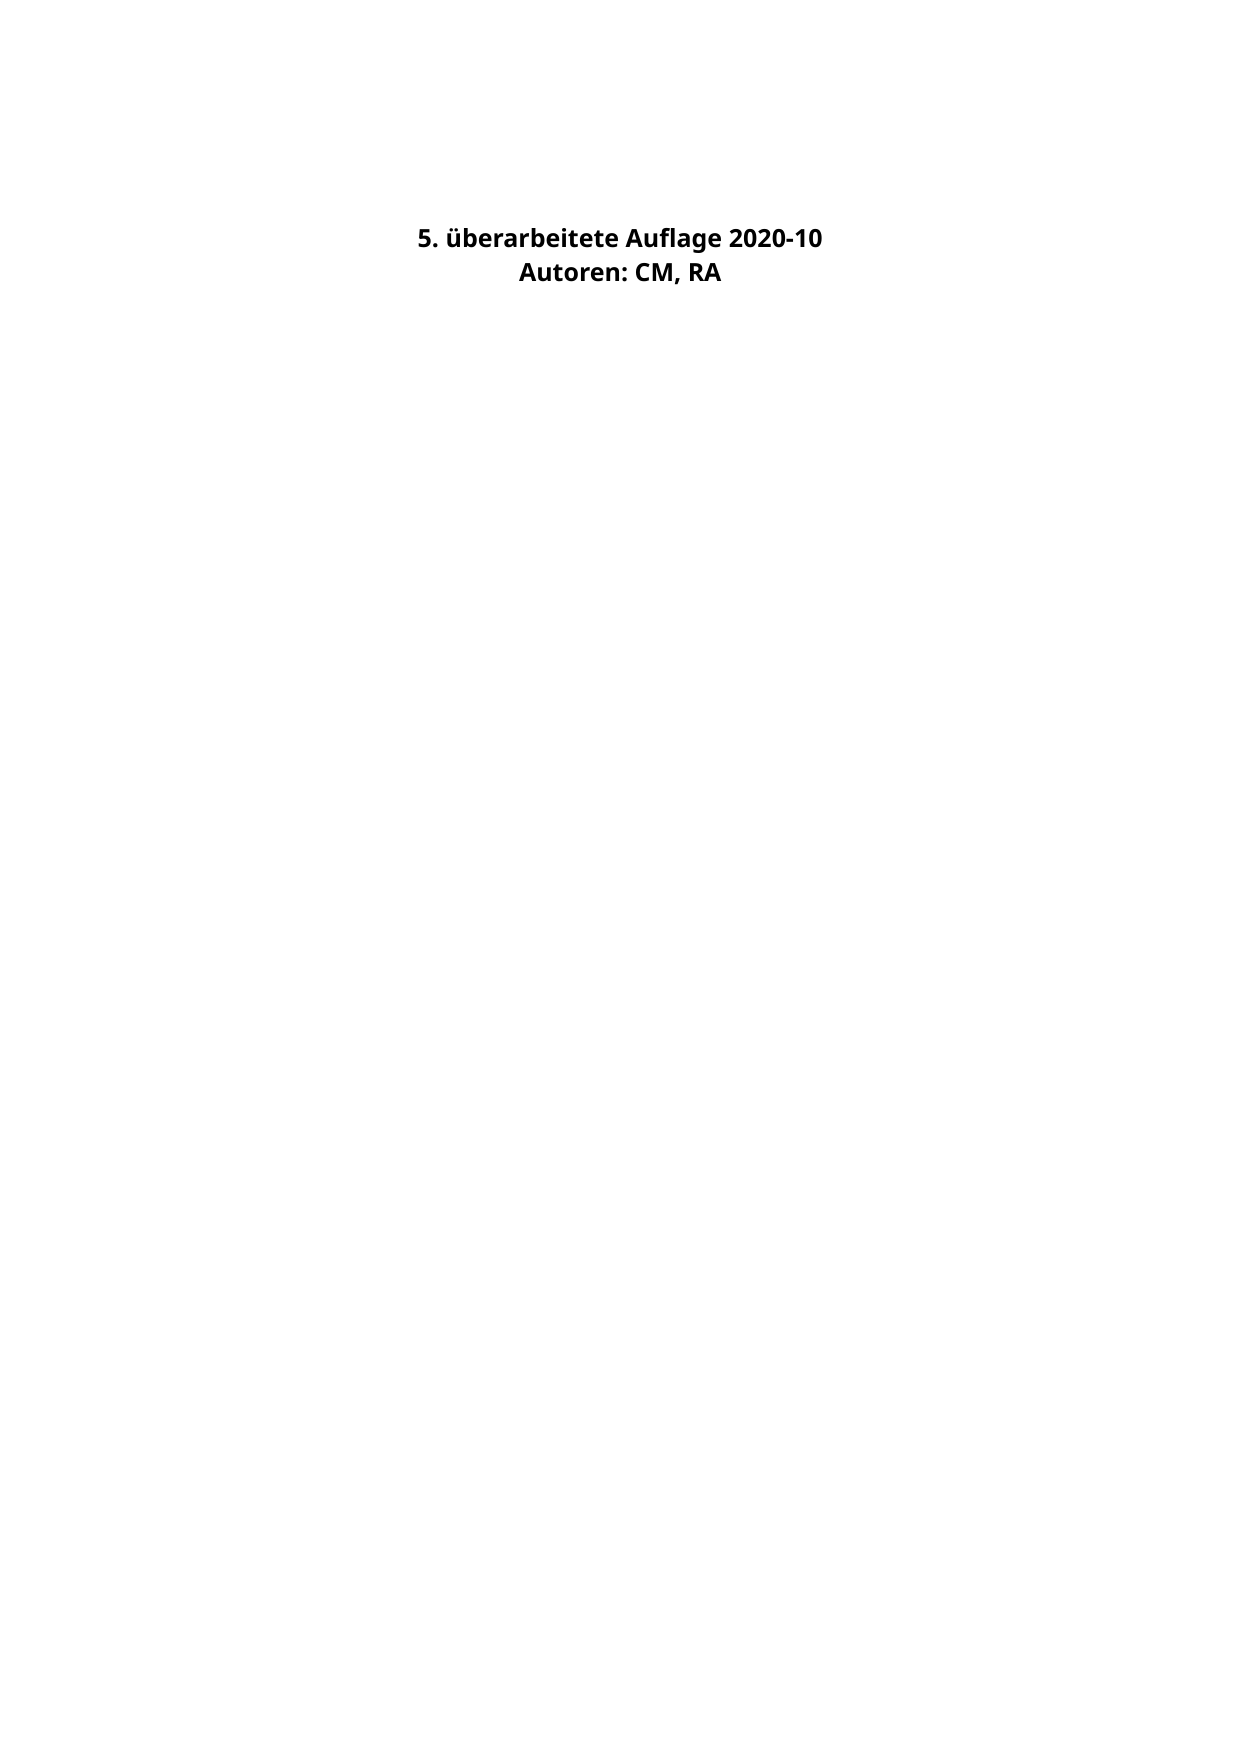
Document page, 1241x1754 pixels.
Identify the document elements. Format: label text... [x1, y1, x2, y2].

text 5. überarbeitete Auflage 2020-10 Autoren: CM, RA [118, 220, 1122, 288]
